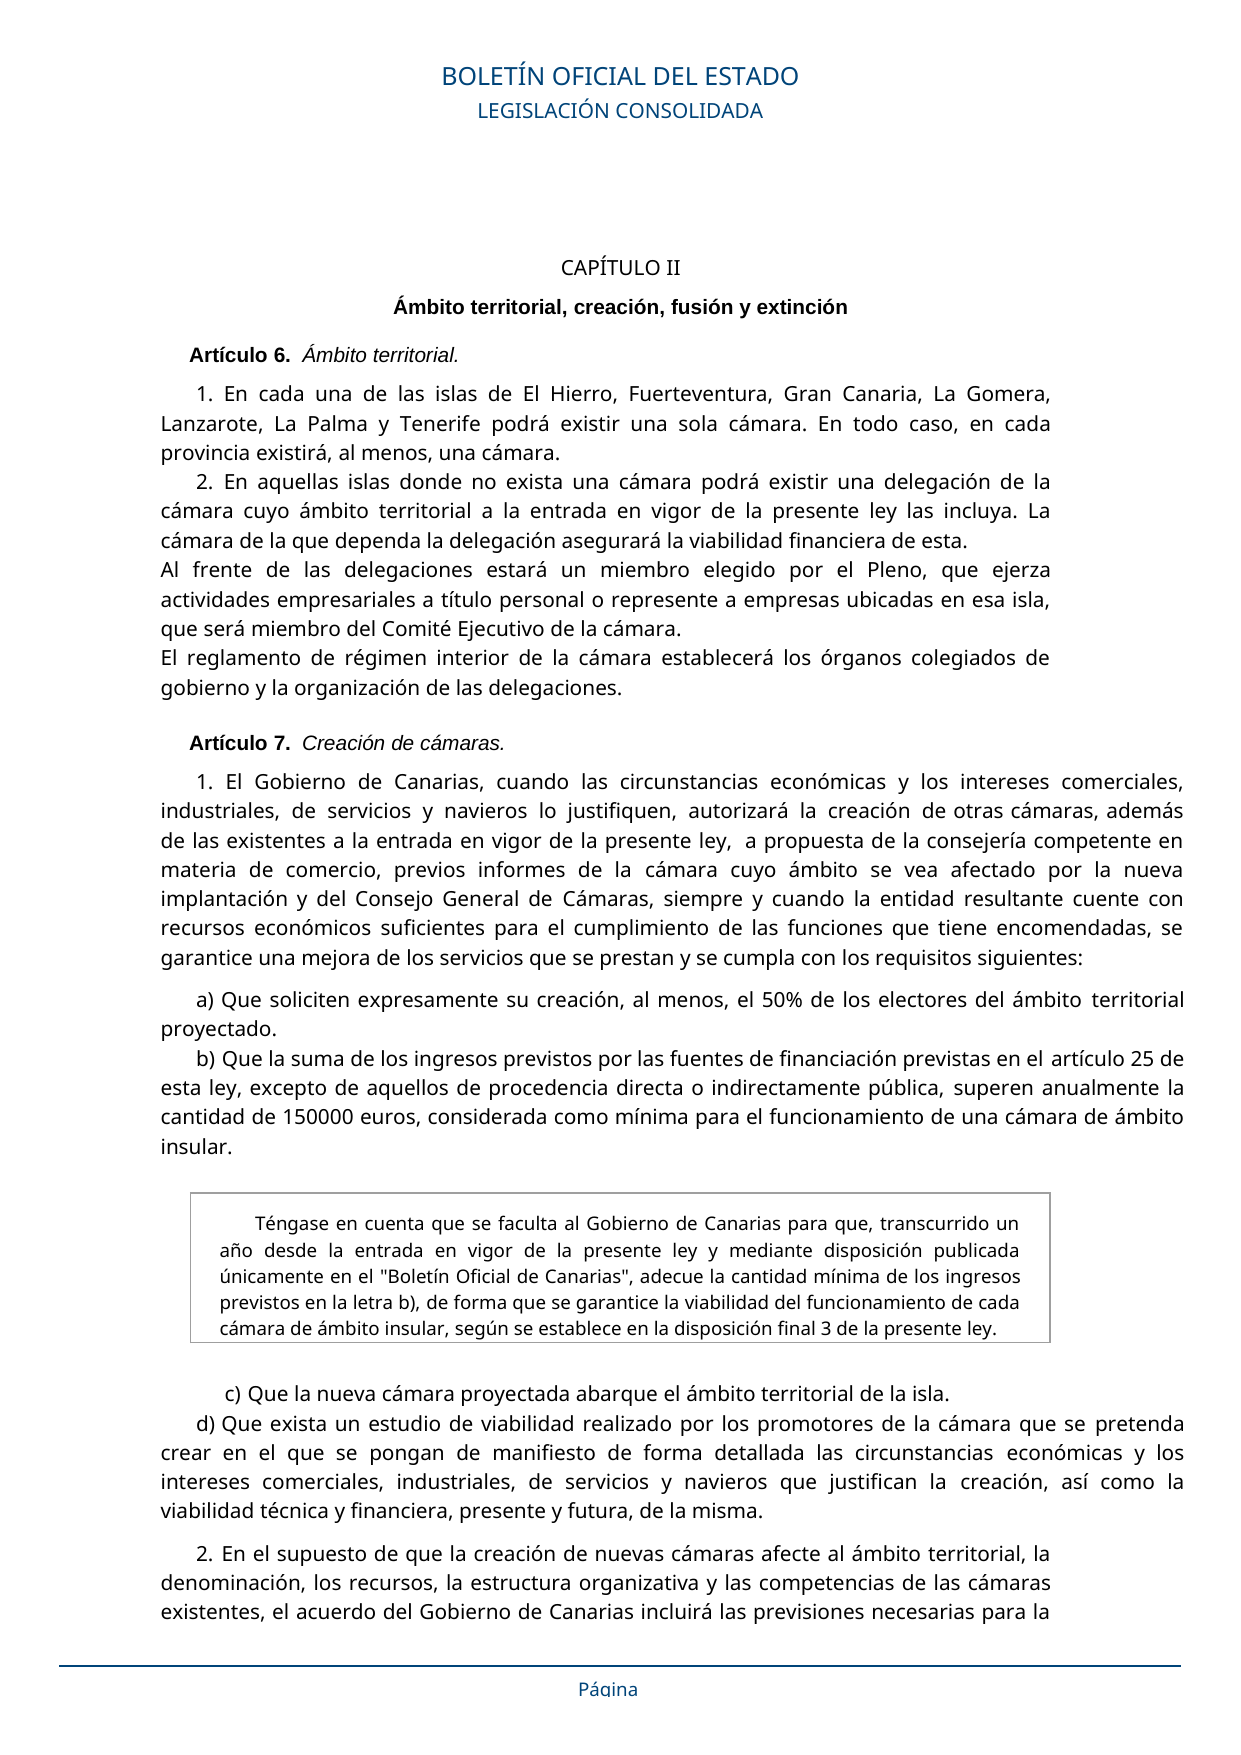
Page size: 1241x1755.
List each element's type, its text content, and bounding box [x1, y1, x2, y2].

list Que la suma de los ingresos previstos por las fuentes de financiación previstas en el artículo 25 de esta ley, excepto de aquellos de procedencia directa o indirectamente pública, superen anualmente la cantidad de 150000 euros, considerada como mínima para el funcionamiento de una cámara de ámbito insular. [160, 1044, 1184, 1160]
subtitle Ámbito territorial, creación, fusión y extinción [392, 294, 849, 318]
text Al frente de las delegaciones estará un miembro elegido por el Pleno, que ejerza actividades empresariales a título personal o represente a empresas ubicadas en esa isla, que será miembro del Comité Ejecutivo de la cámara. [160, 556, 1052, 642]
list Que exista un estudio de viabilidad realizado por los promotores de la cámara que se pretenda crear en el que se pongan de manifiesto de forma detallada las circunstancias económicas y los intereses comerciales, industriales, de servicios y navieros que justifican la creación, así como la viabilidad técnica y financiera, presente y futura, de la misma. [160, 1409, 1184, 1525]
list Que soliciten expresamente su creación, al menos, el 50% de los electores del ámbito territorial proyectado. [160, 985, 1184, 1043]
list El Gobierno de Canarias, cuando las circunstancias económicas y los intereses comerciales, industriales, de servicios y navieros lo justifiquen, autorizará la creación de otras cámaras, además de las existentes a la entrada en vigor de la presente ley, a propuesta de la consejería competente en materia de comercio, previos informes de la cámara cuyo ámbito se vea afectado por la nueva implantación y del Consejo General de Cámaras, siempre y cuando la entidad resultante cuente con recursos económicos suficientes para el cumplimiento de las funciones que tiene encomendadas, se garantice una mejora de los servicios que se prestan y se cumpla con los requisitos siguientes: [160, 767, 1184, 971]
text Artículo 7. Creación de cámaras. [189, 731, 1184, 755]
list En aquellas islas donde no exista una cámara podrá existir una delegación de la cámara cuyo ámbito territorial a la entrada en vigor de la presente ley las incluya. La cámara de la que dependa la delegación asegurará la viabilidad financiera de esta. [160, 467, 1052, 554]
list En cada una de las islas de El Hierro, Fuerteventura, Gran Canaria, La Gomera, Lanzarote, La Palma y Tenerife podrá existir una sola cámara. En todo caso, en cada provincia existirá, al menos, una cámara. [160, 379, 1052, 466]
text Téngase en cuenta que se faculta al Gobierno de Canarias para que, transcurrido un año desde la entrada en vigor de la presente ley y mediante disposición publicada únicamente en el "Boletín Oficial de Canarias", adecue la cantidad mínima de los ingresos previstos en la letra b), de forma que se garantice la viabilidad del funcionamiento de cada cámara de ámbito insular, según se establece en la disposición final 3 de la presente ley. [219, 1211, 1021, 1341]
text Artículo 6. Ámbito territorial. [189, 343, 1184, 367]
list En el supuesto de que la creación de nuevas cámaras afecte al ámbito territorial, la denominación, los recursos, la estructura organizativa y las competencias de las cámaras existentes, el acuerdo del Gobierno de Canarias incluirá las previsiones necesarias para la [160, 1539, 1052, 1626]
text El reglamento de régimen interior de la cámara establecerá los órganos colegiados de gobierno y la organización de las delegaciones. [160, 643, 1052, 701]
text CAPÍTULO II [403, 253, 838, 282]
list Que la nueva cámara proyectada abarque el ámbito territorial de la isla. [224, 1379, 1184, 1408]
